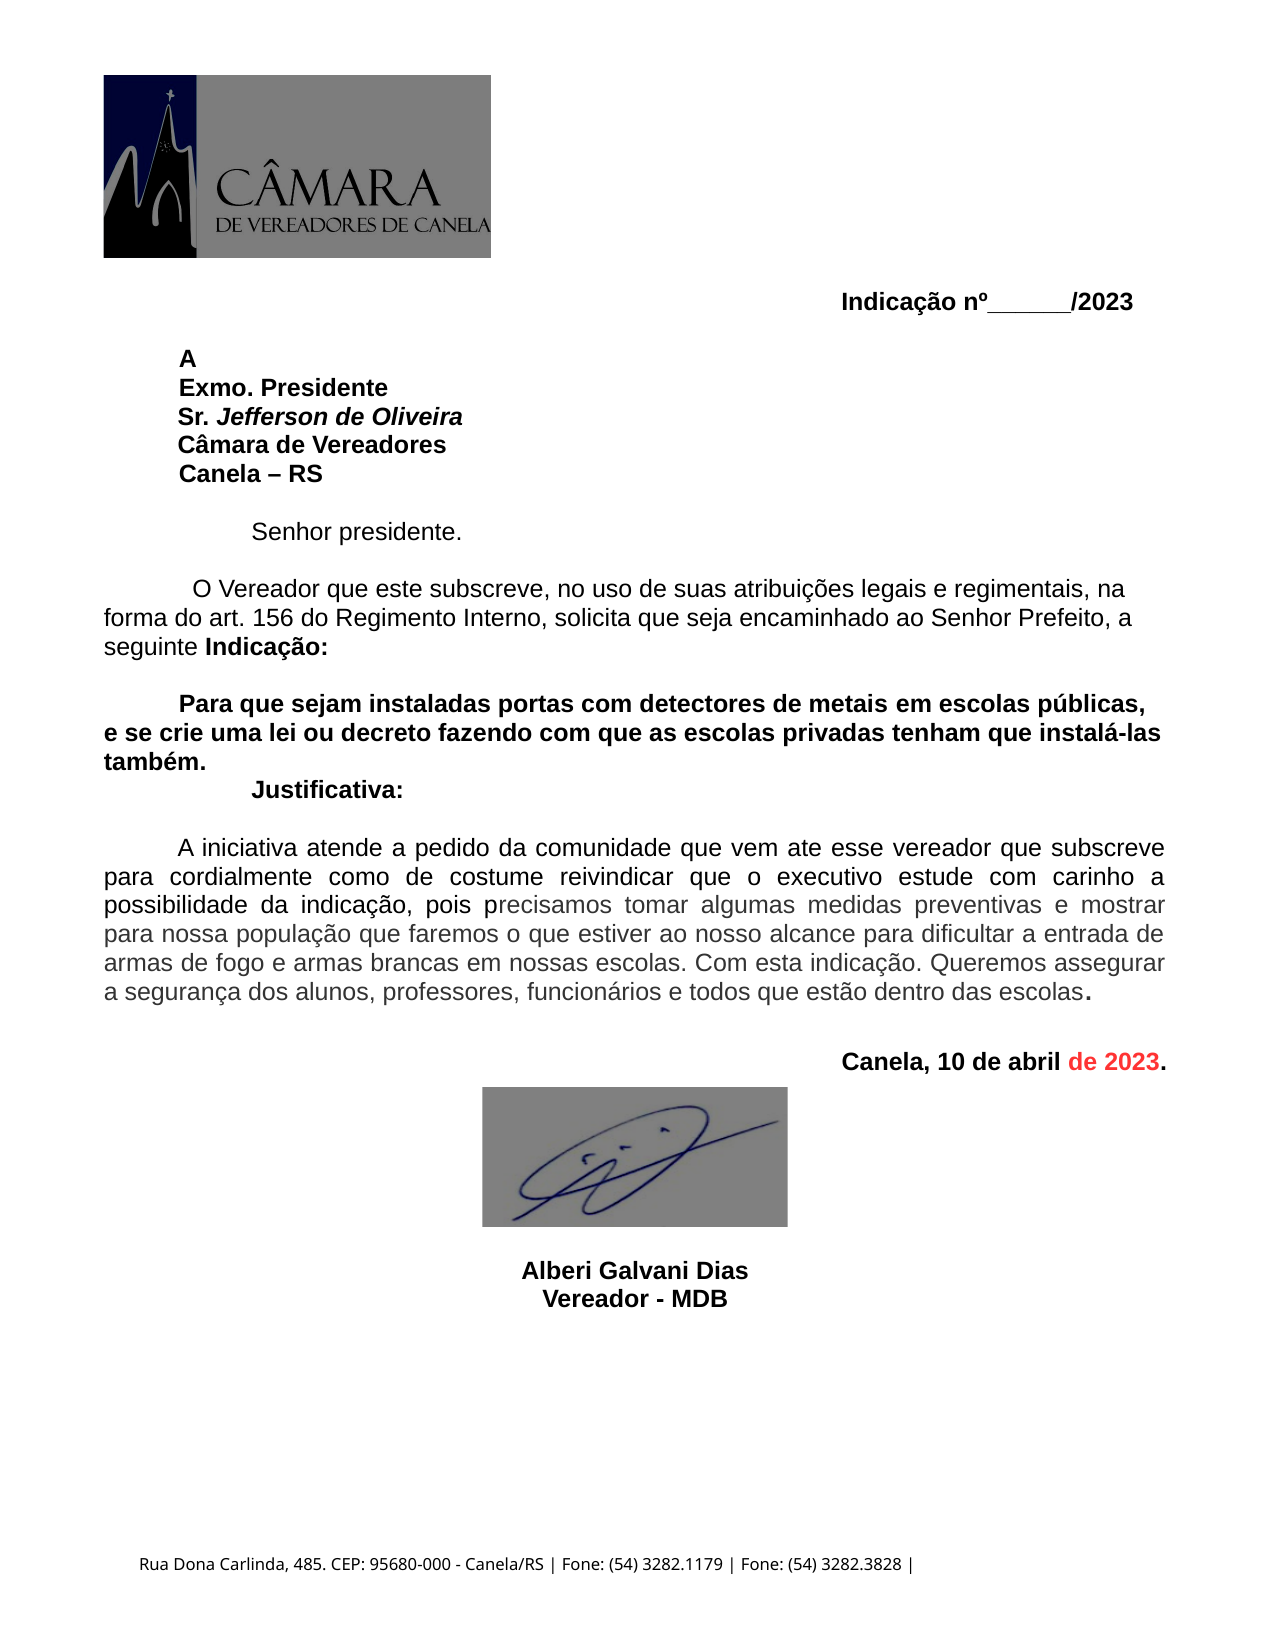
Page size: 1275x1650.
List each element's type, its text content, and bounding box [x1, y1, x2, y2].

text Canela – RS [103, 459, 1167, 488]
text O Vereador que este subscreve, no uso de suas atribuições legais e regimentais, na forma do art. 156 do Regimento Interno, solicita que seja encaminhado ao Senhor Prefeito, a seguinte Indicação: [103, 574, 1165, 660]
text A [103, 344, 1167, 373]
text Câmara de Vereadores [103, 430, 1167, 459]
text Sr. Jefferson de Oliveira [103, 402, 1167, 430]
text A iniciativa atende a pedido da comunidade que vem ate esse vereador que subscreve para cordialmente como de costume reivindicar que o executivo estude com carinho a possibilidade da indicação, pois precisamos tomar algumas medidas preventivas e mostrar para nossa população que faremos o que estiver ao nosso alcance para dificultar a entrada de armas de fogo e armas brancas em nossas escolas. Com esta indicação. Queremos assegurar a segurança dos alunos, professores, funcionários e todos que estão dentro das escolas. [103, 833, 1167, 1005]
text Para que sejam instaladas portas com detectores de metais em escolas públicas, e se crie uma lei ou decreto fazendo com que as escolas privadas tenham que instalá-las também. [103, 689, 1165, 775]
text Canela, 10 de abril de 2023. [103, 1047, 1167, 1075]
text Vereador - MDB [103, 1284, 1167, 1313]
text Justificativa: [103, 775, 1167, 804]
text Indicação nº______/2023 [103, 287, 1167, 315]
text Senhor presidente. [103, 517, 1167, 545]
text Exmo. Presidente [103, 373, 1167, 402]
text Alberi Galvani Dias [103, 1256, 1167, 1284]
